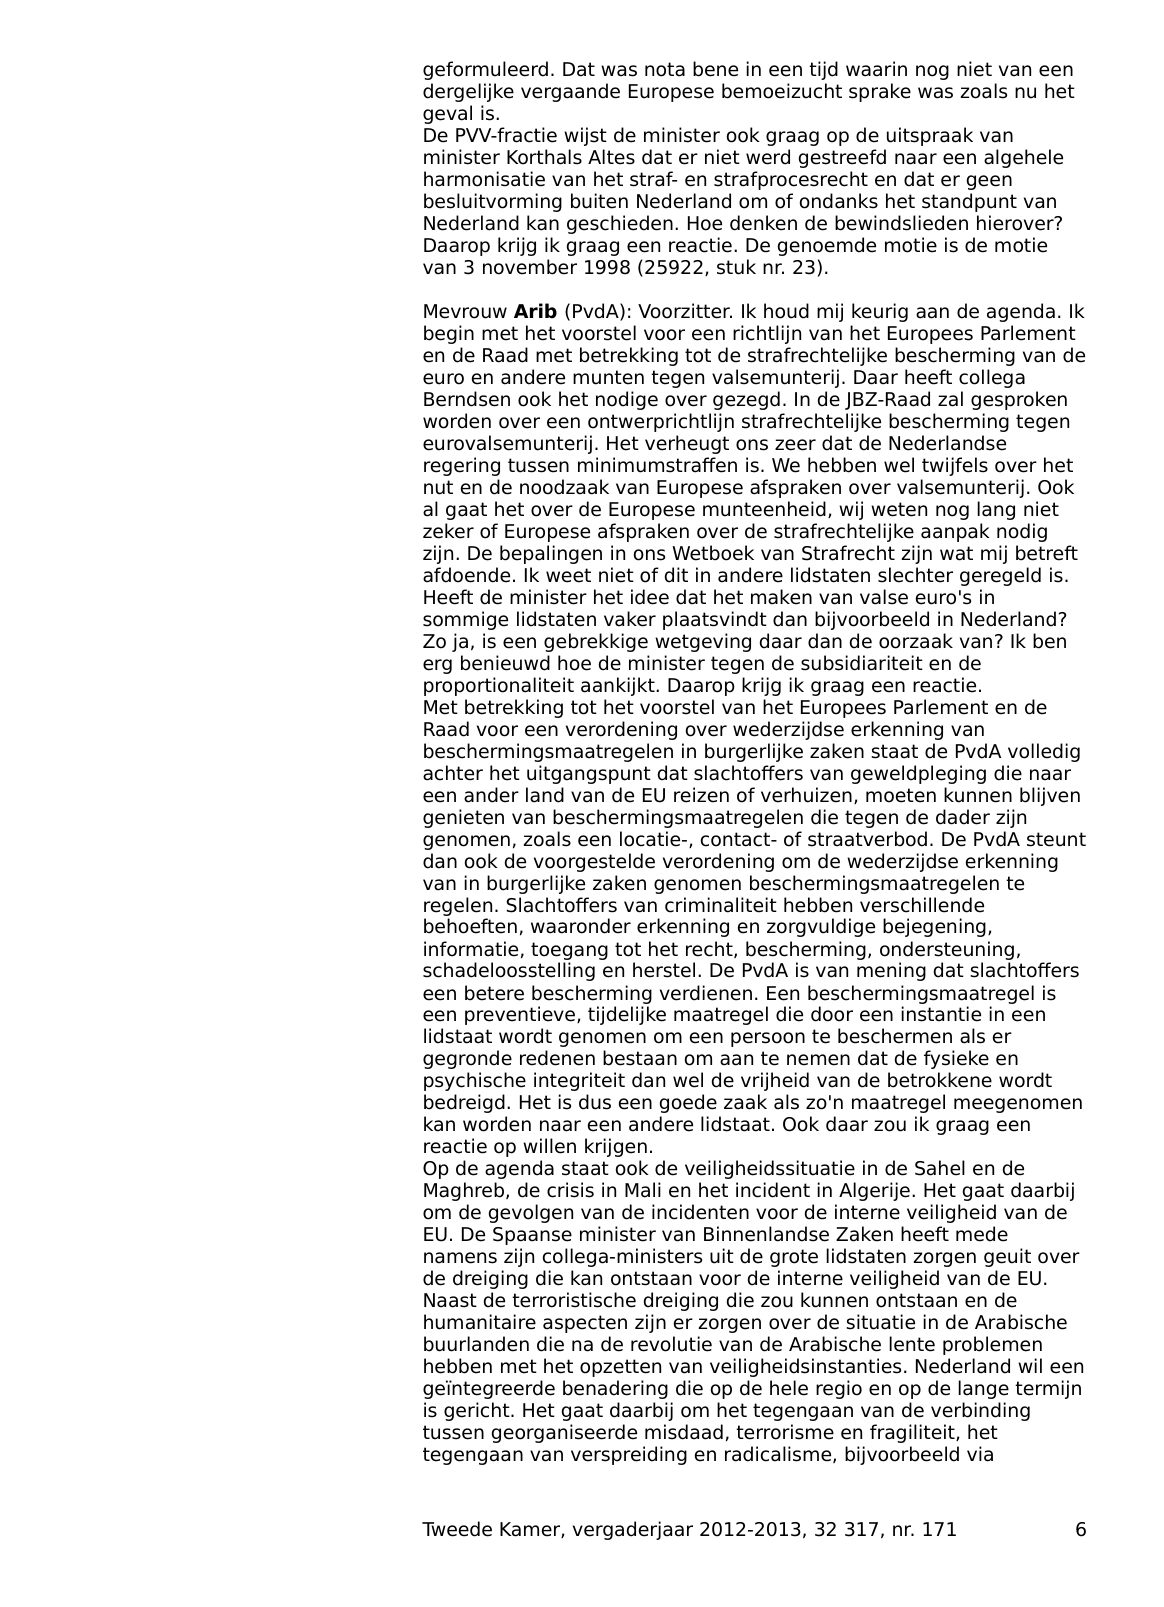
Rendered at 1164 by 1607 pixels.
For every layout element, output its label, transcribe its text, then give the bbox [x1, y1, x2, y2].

text Met betrekking tot het voorstel van het Europees Parlement en de Raad voor een verordening over wederzijdse erkenning van beschermingsmaatregelen in burgerlijke zaken staat de PvdA volledig achter het uitgangspunt dat slachtoffers van geweldpleging die naar een ander land van de EU reizen of verhuizen, moeten kunnen blijven genieten van beschermingsmaatregelen die tegen de dader zijn genomen, zoals een locatie-, contact- of straatverbod. De PvdA steunt dan ook de voorgestelde verordening om de wederzijdse erkenning van in burgerlijke zaken genomen beschermingsmaatregelen te regelen. Slachtoffers van criminaliteit hebben verschillende behoeften, waaronder erkenning en zorgvuldige bejegening, informatie, toegang tot het recht, bescherming, ondersteuning, schadeloosstelling en herstel. De PvdA is van mening dat slachtoffers een betere bescherming verdienen. Een beschermingsmaatregel is een preventieve, tijdelijke maatregel die door een instantie in een lidstaat wordt genomen om een persoon te beschermen als er gegronde redenen bestaan om aan te nemen dat de fysieke en psychische integriteit dan wel de vrijheid van de betrokkene wordt bedreigd. Het is dus een goede zaak als zo'n maatregel meegenomen kan worden naar een andere lidstaat. Ook daar zou ik graag een reactie op willen krijgen. [422, 697, 1087, 1158]
text De PVV-fractie wijst de minister ook graag op de uitspraak van minister Korthals Altes dat er niet werd gestreefd naar een algehele harmonisatie van het straf- en strafprocesrecht en dat er geen besluitvorming buiten Nederland om of ondanks het standpunt van Nederland kan geschieden. Hoe denken de bewindslieden hierover? Daarop krijg ik graag een reactie. De genoemde motie is de motie van 3 november 1998 (25922, stuk nr. 23). [422, 125, 1087, 279]
text Mevrouw Arib (PvdA): Voorzitter. Ik houd mij keurig aan de agenda. Ik begin met het voorstel voor een richtlijn van het Europees Parlement en de Raad met betrekking tot de strafrechtelijke bescherming van de euro en andere munten tegen valsemunterij. Daar heeft collega Berndsen ook het nodige over gezegd. In de JBZ-Raad zal gesproken worden over een ontwerprichtlijn strafrechtelijke bescherming tegen eurovalsemunterij. Het verheugt ons zeer dat de Nederlandse regering tussen minimumstraffen is. We hebben wel twijfels over het nut en de noodzaak van Europese afspraken over valsemunterij. Ook al gaat het over de Europese munteenheid, wij weten nog lang niet zeker of Europese afspraken over de strafrechtelijke aanpak nodig zijn. De bepalingen in ons Wetboek van Strafrecht zijn wat mij betreft afdoende. Ik weet niet of dit in andere lidstaten slechter geregeld is. Heeft de minister het idee dat het maken van valse euro's in sommige lidstaten vaker plaatsvindt dan bijvoorbeeld in Nederland? Zo ja, is een gebrekkige wetgeving daar dan de oorzaak van? Ik ben erg benieuwd hoe de minister tegen de subsidiariteit en de proportionaliteit aankijkt. Daarop krijg ik graag een reactie. [422, 301, 1087, 697]
text geformuleerd. Dat was nota bene in een tijd waarin nog niet van een dergelijke vergaande Europese bemoeizucht sprake was zoals nu het geval is. [422, 59, 1087, 125]
text Op de agenda staat ook de veiligheidssituatie in de Sahel en de Maghreb, de crisis in Mali en het incident in Algerije. Het gaat daarbij om de gevolgen van de incidenten voor de interne veiligheid van de EU. De Spaanse minister van Binnenlandse Zaken heeft mede namens zijn collega-ministers uit de grote lidstaten zorgen geuit over de dreiging die kan ontstaan voor de interne veiligheid van de EU. Naast de terroristische dreiging die zou kunnen ontstaan en de humanitaire aspecten zijn er zorgen over de situatie in de Arabische buurlanden die na de revolutie van de Arabische lente problemen hebben met het opzetten van veiligheidsinstanties. Nederland wil een geïntegreerde benadering die op de hele regio en op de lange termijn is gericht. Het gaat daarbij om het tegengaan van de verbinding tussen georganiseerde misdaad, terrorisme en fragiliteit, het tegengaan van verspreiding en radicalisme, bijvoorbeeld via [422, 1158, 1087, 1466]
